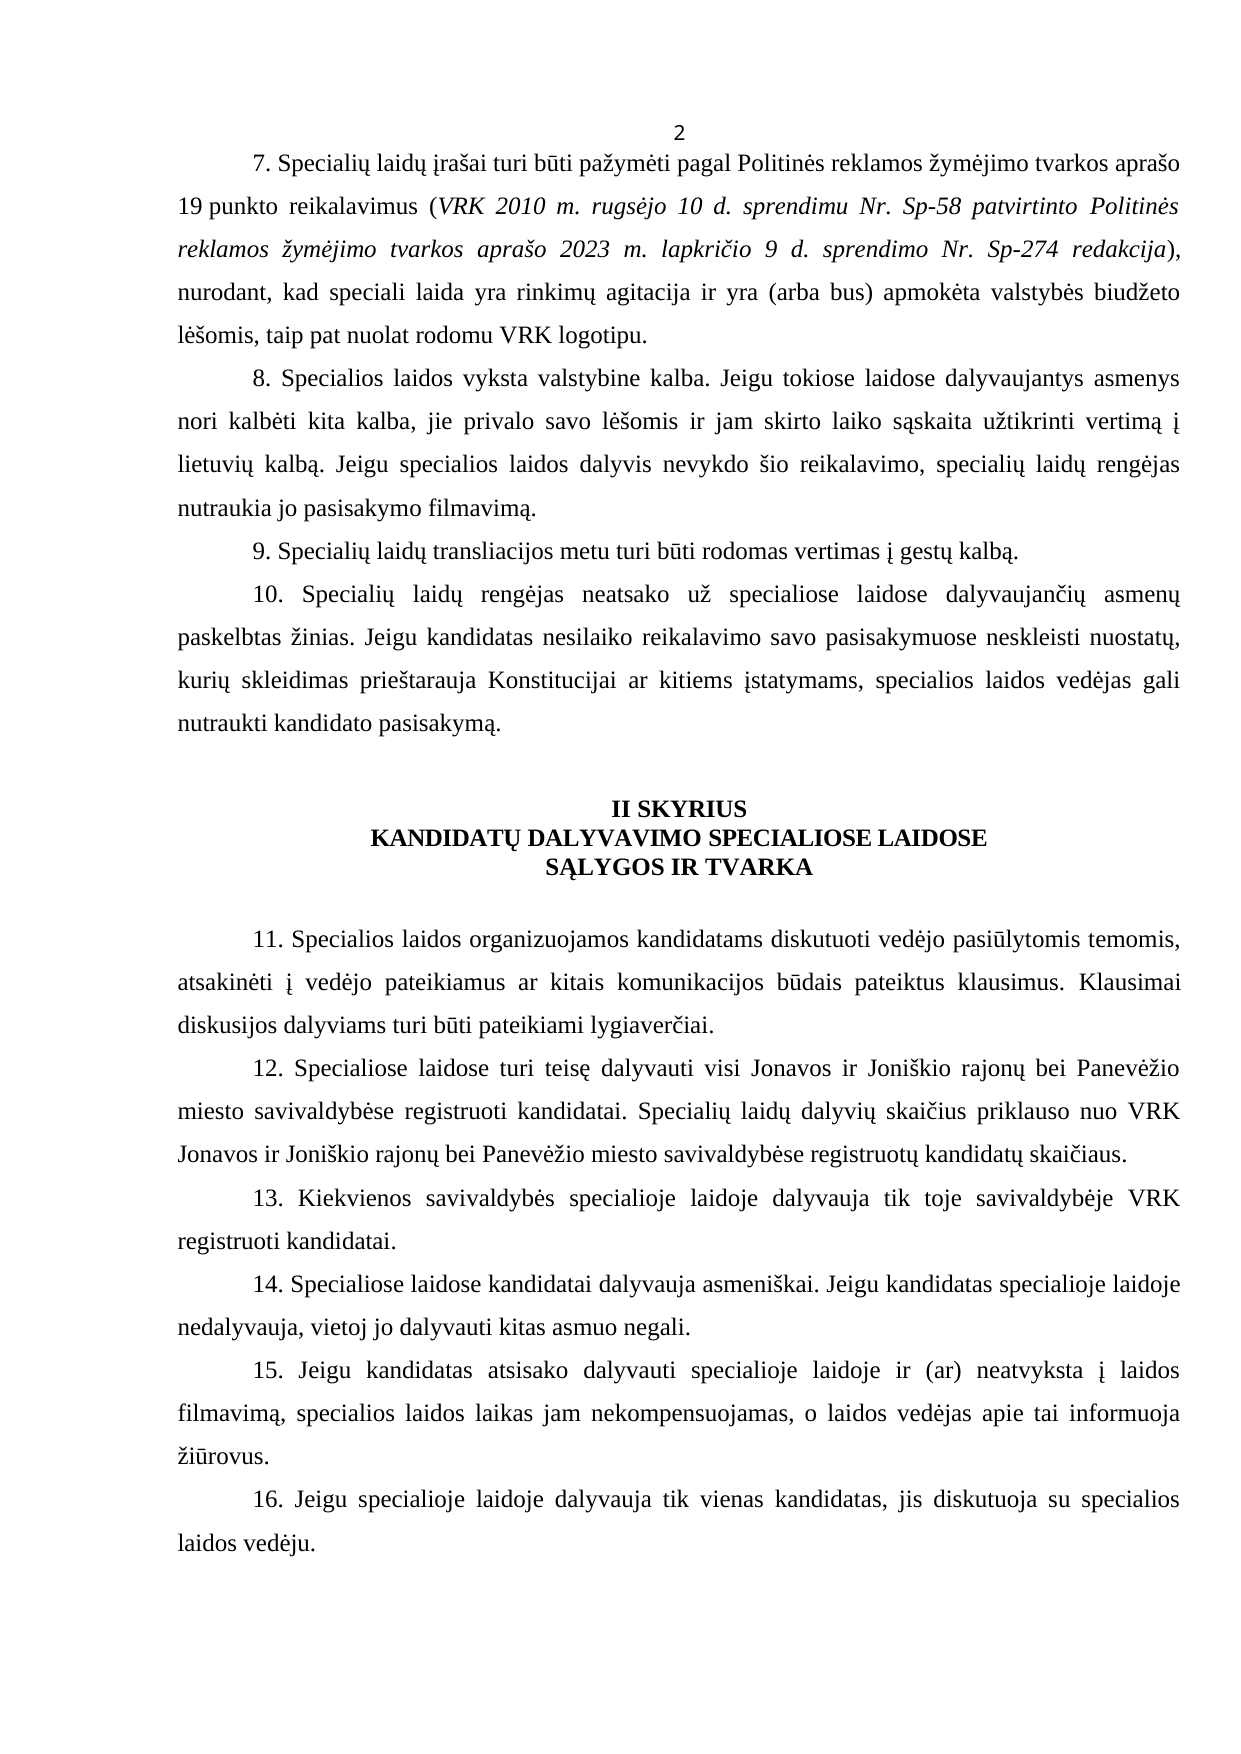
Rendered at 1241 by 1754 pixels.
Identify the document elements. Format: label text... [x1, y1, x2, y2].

text 12. Specialiose laidose turi teisę dalyvauti visi Jonavos ir Joniškio rajonų bei Panevėžio miesto savivaldybėse registruoti kandidatai. Specialių laidų dalyvių skaičius priklauso nuo VRK Jonavos ir Joniškio rajonų bei Panevėžio miesto savivaldybėse registruotų kandidatų skaičiaus. [177, 1053, 1181, 1168]
text 11. Specialios laidos organizuojamos kandidatams diskutuoti vedėjo pasiūlytomis temomis, atsakinėti į vedėjo pateikiamus ar kitais komunikacijos būdais pateiktus klausimus. Klausimai diskusijos dalyviams turi būti pateikiami lygiaverčiai. [177, 924, 1181, 1039]
text 7. Specialių laidų įrašai turi būti pažymėti pagal Politinės reklamos žymėjimo tvarkos aprašo 19 punkto reikalavimus (VRK 2010 m. rugsėjo 10 d. sprendimu Nr. Sp-58 patvirtinto Politinės reklamos žymėjimo tvarkos aprašo 2023 m. lapkričio 9 d. sprendimo Nr. Sp-274 redakcija), nurodant, kad speciali laida yra rinkimų agitacija ir yra (arba bus) apmokėta valstybės biudžeto lėšomis, taip pat nuolat rodomu VRK logotipu. [177, 148, 1181, 349]
text II SKYRIUS [177, 794, 1181, 823]
text 9. Specialių laidų transliacijos metu turi būti rodomas vertimas į gestų kalbą. [177, 536, 1181, 564]
text 15. Jeigu kandidatas atsisako dalyvauti specialioje laidoje ir (ar) neatvyksta į laidos filmavimą, specialios laidos laikas jam nekompensuojamas, o laidos vedėjas apie tai informuoja žiūrovus. [177, 1355, 1181, 1470]
text 10. Specialių laidų rengėjas neatsako už specialiose laidose dalyvaujančių asmenų paskelbtas žinias. Jeigu kandidatas nesilaiko reikalavimo savo pasisakymuose neskleisti nuostatų, kurių skleidimas prieštarauja Konstitucijai ar kitiems įstatymams, specialios laidos vedėjas gali nutraukti kandidato pasisakymą. [177, 579, 1181, 737]
text 13. Kiekvienos savivaldybės specialioje laidoje dalyvauja tik toje savivaldybėje VRK registruoti kandidatai. [177, 1183, 1181, 1254]
text 16. Jeigu specialioje laidoje dalyvauja tik vienas kandidatas, jis diskutuoja su specialios laidos vedėju. [177, 1484, 1181, 1556]
text SĄLYGOS IR TVARKA [177, 852, 1181, 881]
text KANDIDATŲ DALYVAVIMO SPECIALIOSE LAIDOSE [177, 823, 1181, 852]
text 14. Specialiose laidose kandidatai dalyvauja asmeniškai. Jeigu kandidatas specialioje laidoje nedalyvauja, vietoj jo dalyvauti kitas asmuo negali. [177, 1269, 1181, 1341]
text 8. Specialios laidos vyksta valstybine kalba. Jeigu tokiose laidose dalyvaujantys asmenys nori kalbėti kita kalba, jie privalo savo lėšomis ir jam skirto laiko sąskaita užtikrinti vertimą į lietuvių kalbą. Jeigu specialios laidos dalyvis nevykdo šio reikalavimo, specialių laidų rengėjas nutraukia jo pasisakymo filmavimą. [177, 363, 1181, 521]
